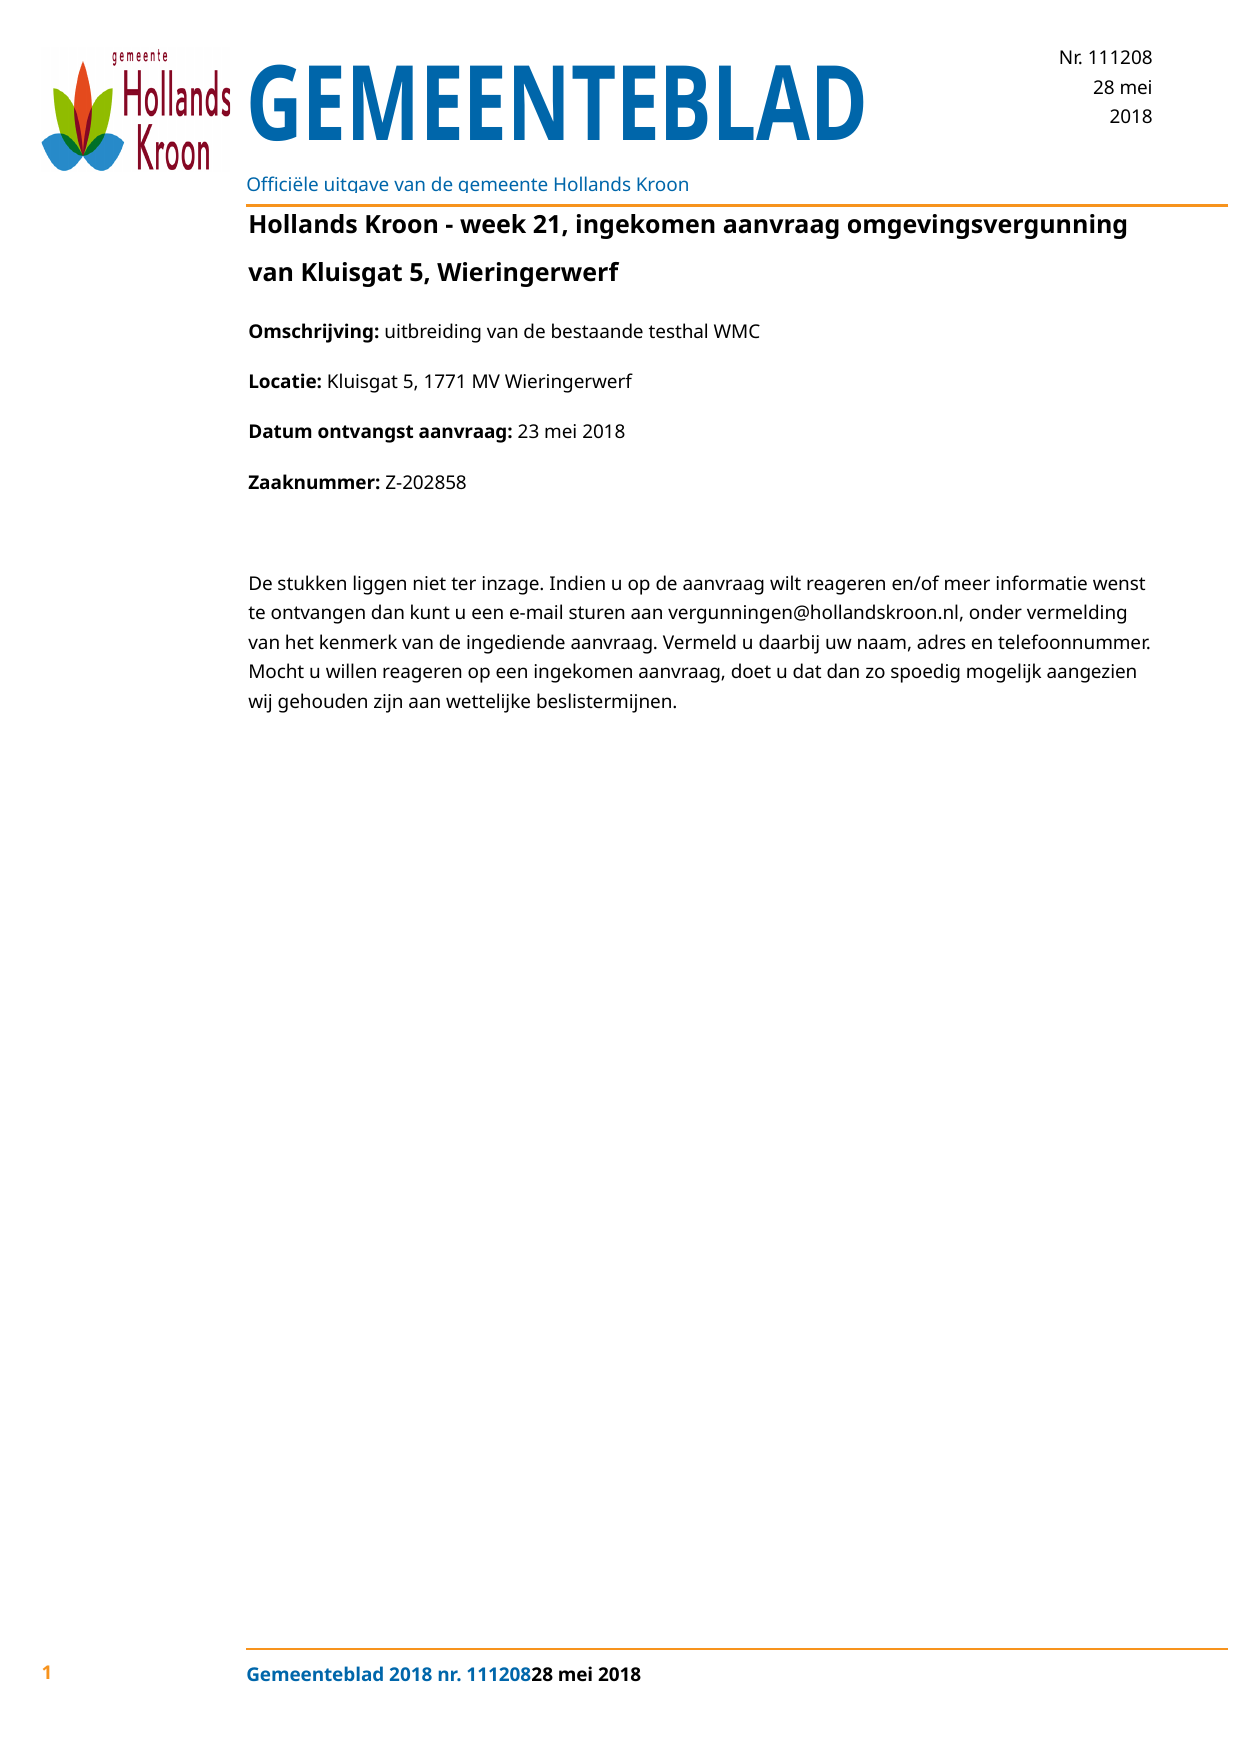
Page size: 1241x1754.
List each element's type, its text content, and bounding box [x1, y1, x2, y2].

picture [41, 47, 231, 172]
text Datum ontvangst aanvraag: 23 mei 2018 [248, 419, 1152, 444]
text Omschrijving: uitbreiding van de bestaande testhal WMC [248, 318, 1152, 344]
text Hollands Kroon - week 21, ingekomen aanvraag omgevingsvergunning van Kluisgat 5, Wieringerwerf [248, 207, 1152, 288]
text De stukken liggen niet ter inzage. Indien u op de aanvraag wilt reageren en/of meer informatie wenst te ontvangen dan kunt u een e-mail sturen aan vergunningen@hollandskroon.nl, onder vermelding van het kenmerk van de ingediende aanvraag. Vermeld u daarbij uw naam, adres en telefoonnummer. Mocht u willen reageren op een ingekomen aanvraag, doet u dat dan zo spoedig mogelijk aangezien wij gehouden zijn aan wettelijke beslistermijnen. [248, 570, 1152, 714]
text Zaaknummer: Z-202858 [248, 469, 1152, 495]
text Locatie: Kluisgat 5, 1771 MV Wieringerwerf [248, 368, 1152, 394]
